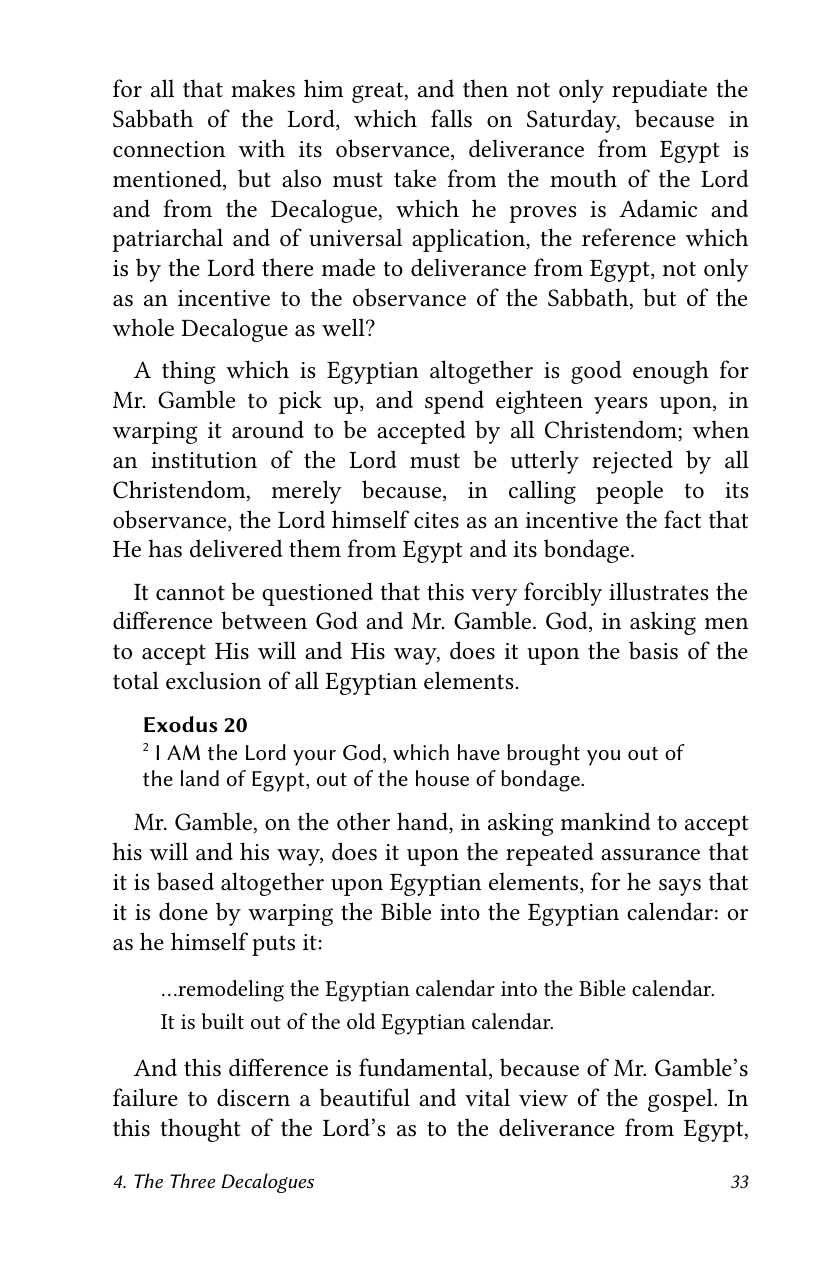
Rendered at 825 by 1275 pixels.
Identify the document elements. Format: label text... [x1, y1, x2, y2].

text It cannot be questioned that this very forcibly illustrates the difference between God and Mr. Gamble. God, in asking men to accept His will and His way, does it upon the basis of the total exclusion of all Egyptian elements. [112, 577, 750, 696]
text ...remodeling the Egyptian calendar into the Bible calendar. [142, 976, 720, 1002]
text for all that makes him great, and then not only repudiate the Sabbath of the Lord, which falls on Saturday, because in connection with its observance, deliverance from Egypt is mentioned, but also must take from the mouth of the Lord and from the Decalogue, which he proves is Adamic and patriarchal and of universal application, the reference which is by the Lord there made to deliverance from Egypt, not only as an incentive to the observance of the Sabbath, but of the whole Decalogue as well? [112, 75, 750, 343]
text A thing which is Egyptian altogether is good enough for Mr. Gamble to pick up, and spend eighteen years upon, in warping it around to be accepted by all Christendom; when an institution of the Lord must be utterly rejected by all Christendom, merely because, in calling people to its observance, the Lord himself cites as an incentive the fact that He has delivered them from Egypt and its bondage. [112, 356, 750, 564]
text 2 I AM the Lord your God, which have brought you out of the land of Egypt, out of the house of bondage. [142, 740, 720, 792]
text It is built out of the old Egyptian calendar. [142, 1009, 720, 1035]
text Exodus 20 [142, 712, 750, 738]
text And this difference is fundamental, because of Mr. Gamble’s failure to discern a beautiful and vital view of the gospel. In this thought of the Lord’s as to the deliverance from Egypt, [112, 1054, 750, 1143]
text Mr. Gamble, on the other hand, in asking mankind to accept his will and his way, does it upon the repeated assurance that it is based altogether upon Egyptian elements, for he says that it is done by warping the Bible into the Egyptian calendar: or as he himself puts it: [112, 808, 750, 956]
